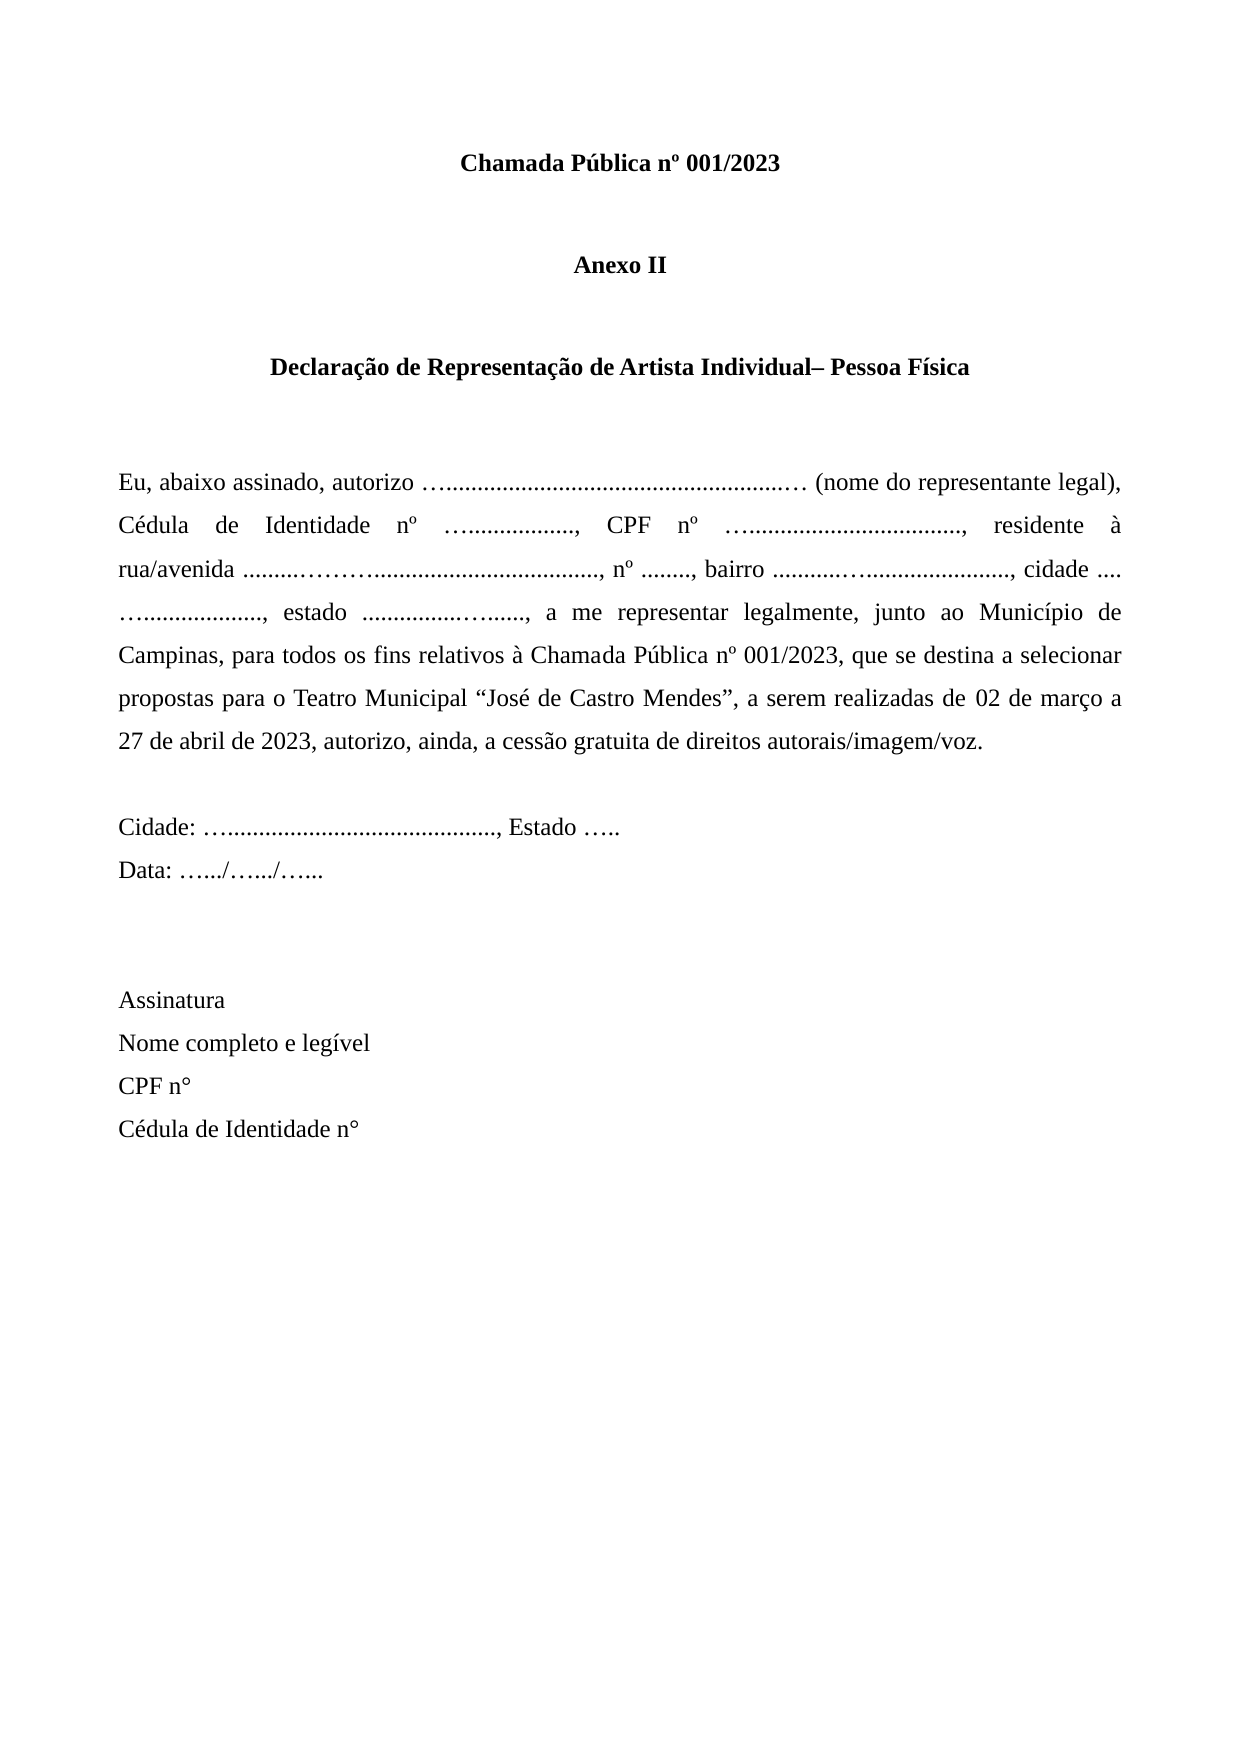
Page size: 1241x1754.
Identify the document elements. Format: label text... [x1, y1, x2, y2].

text Eu, abaixo assinado, autorizo …......................................................… (nome do representante legal), Cédula de Identidade nº …................., CPF nº ….................................., residente à rua/avenida .........………...................................., nº ........, bairro ...........…......................., cidade ....…..................., estado ................…......, a me representar legalmente, junto ao Município de Campinas, para todos os fins relativos à Chamada Pública nº 001/2023, que se destina a selecionar propostas para o Teatro Municipal “José de Castro Mendes”, a serem realizadas de 02 de março a 27 de abril de 2023, autorizo, ainda, a cessão gratuita de direitos autorais/imagem/voz. [118, 467, 1122, 755]
text Cédula de Identidade n° [118, 1114, 1122, 1143]
text CPF n° [118, 1071, 1122, 1100]
text Assinatura [118, 985, 1122, 1014]
text Data: ….../….../…... [118, 856, 1122, 884]
text Declaração de Representação de Artista Individual– Pessoa Física [118, 352, 1122, 381]
text Anexo II [118, 250, 1122, 278]
text Chamada Pública nº 001/2023 [118, 148, 1122, 176]
text Cidade: …..........................................., Estado ….. [118, 812, 1122, 841]
text Nome completo e legível [118, 1028, 1122, 1057]
